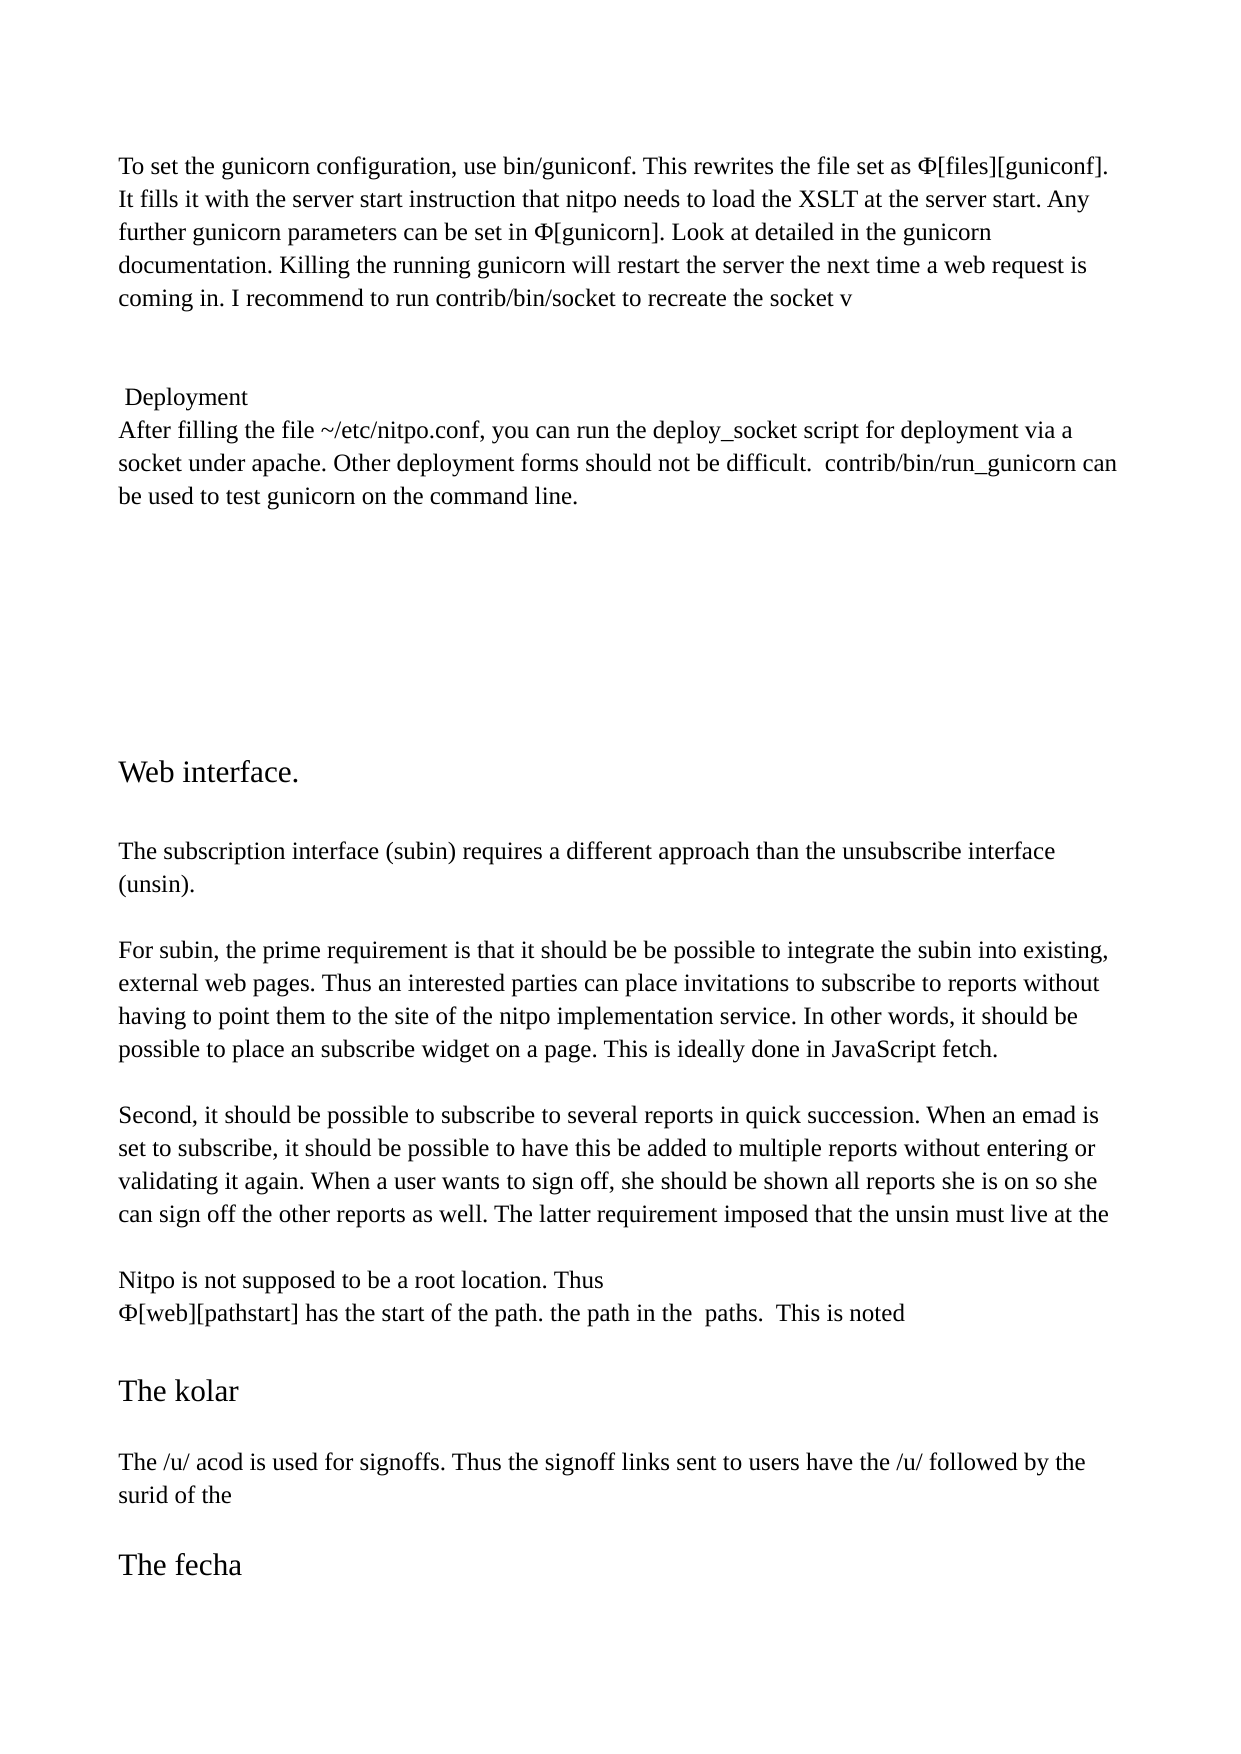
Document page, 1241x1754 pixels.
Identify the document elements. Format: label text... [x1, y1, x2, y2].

text The /u/ acod is used for signoffs. Thus the signoff links sent to users have the /u/ followed by the surid of the [118, 1447, 1122, 1509]
text After filling the file ~/etc/nitpo.conf, you can run the deploy_socket script for deployment via a socket under apache. Other deployment forms should not be difficult. contrib/bin/run_gunicorn can be used to test gunicorn on the command line. [118, 415, 1122, 510]
text Web interface. [118, 754, 1122, 789]
text To set the gunicorn configuration, use bin/guniconf. This rewrites the file set as Ф[files][guniconf]. It fills it with the server start instruction that nitpo needs to load the XSLT at the server start. Any further gunicorn parameters can be set in Ф[gunicorn]. Look at detailed in the gunicorn documentation. Killing the running gunicorn will restart the server the next time a web request is coming in. I recommend to run contrib/bin/socket to recreate the socket v [118, 151, 1122, 312]
text Second, it should be possible to subscribe to several reports in quick succession. When an emad is set to subscribe, it should be possible to have this be added to multiple reports without entering or validating it again. When a user wants to sign off, she should be shown all reports she is on so she can sign off the other reports as well. The latter requirement imposed that the unsin must live at the [118, 1100, 1122, 1228]
text Ф[web][pathstart] has the start of the path. the path in the paths. This is noted [118, 1298, 1122, 1327]
text The kolar [118, 1373, 1122, 1409]
text The subscription interface (subin) requires a different approach than the unsubscribe interface (unsin). [118, 836, 1122, 898]
text Deployment [118, 382, 1122, 411]
text The fecha [118, 1546, 1122, 1582]
text Nitpo is not supposed to be a root location. Thus [118, 1265, 1122, 1294]
text For subin, the prime requirement is that it should be be possible to integrate the subin into existing, external web pages. Thus an interested parties can place invitations to subscribe to reports without having to point them to the site of the nitpo implementation service. In other words, it should be possible to place an subscribe widget on a page. This is ideally done in JavaScript fetch. [118, 935, 1122, 1063]
